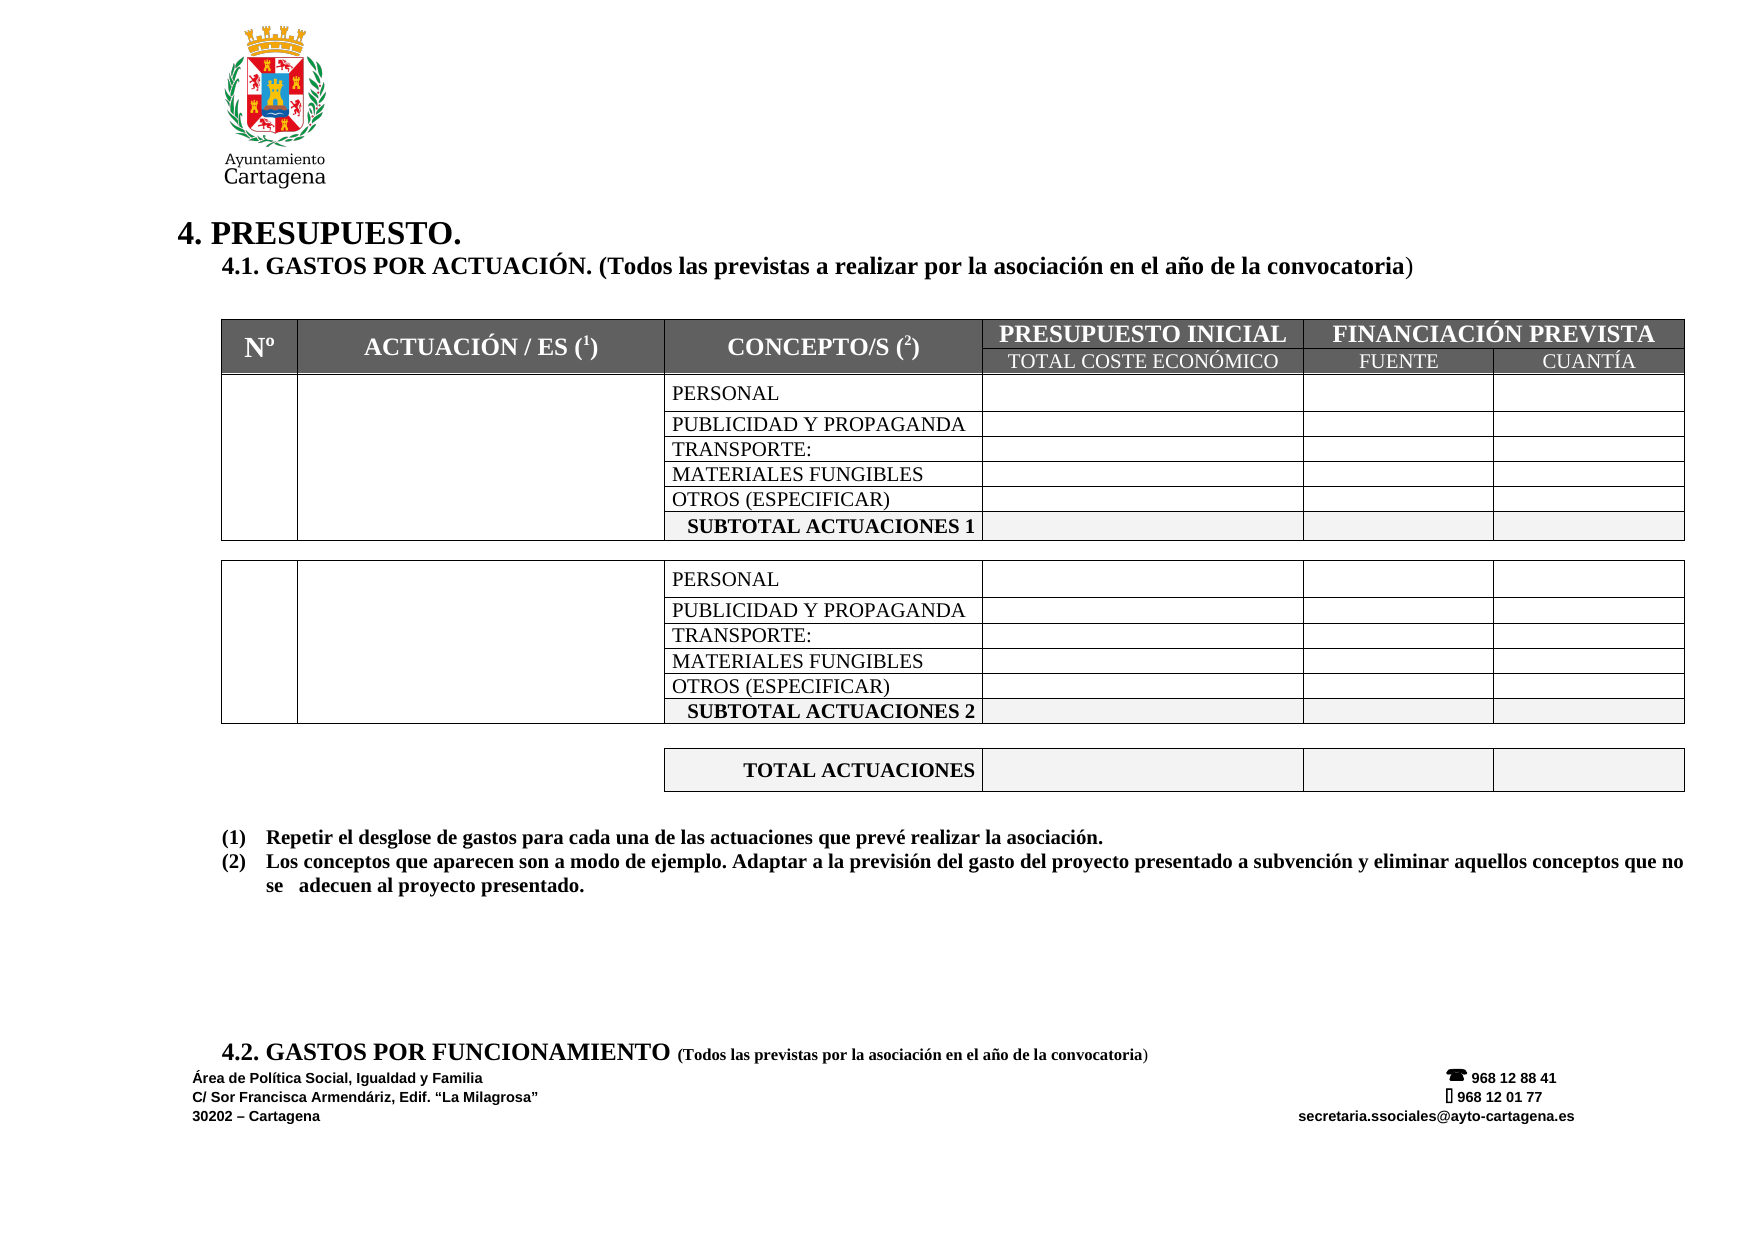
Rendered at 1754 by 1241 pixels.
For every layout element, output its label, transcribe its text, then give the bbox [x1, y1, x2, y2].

table_header [1304, 561, 1493, 597]
table_cell [983, 437, 1303, 461]
table_cell [983, 375, 1303, 411]
table_cell [1304, 649, 1493, 673]
table_cell FUENTE [1304, 349, 1493, 373]
picture [212, 20, 337, 192]
table_cell [983, 674, 1303, 698]
table_header [983, 749, 1303, 791]
table_cell [222, 375, 297, 540]
table_cell OTROS (ESPECIFICAR) [665, 674, 982, 698]
text 4.1. GASTOS POR ACTUACIÓN. (Todos las previstas a realizar por la asociación en el año de la convocatoria) [222, 251, 1698, 280]
table_cell [1304, 412, 1493, 436]
table_header CONCEPTO/S (2) [665, 320, 982, 373]
table_cell [1494, 462, 1684, 486]
table_cell CUANTÍA [1494, 349, 1684, 373]
table_header TOTAL ACTUACIONES [665, 749, 982, 791]
table_cell TRANSPORTE: [665, 437, 982, 461]
table_cell TRANSPORTE: [665, 624, 982, 647]
table_cell [1304, 437, 1493, 461]
table_cell [1494, 412, 1684, 436]
table_header PERSONAL [665, 561, 982, 597]
table_cell SUBTOTAL ACTUACIONES 2 [665, 699, 982, 723]
table_cell [983, 649, 1303, 673]
table_cell [1494, 598, 1684, 622]
table_cell [1494, 649, 1684, 673]
table_cell [983, 412, 1303, 436]
text 4.2. GASTOS POR FUNCIONAMIENTO (Todos las previstas por la asociación en el año de la convocatoria) [222, 1037, 1698, 1066]
table_cell [983, 512, 1303, 540]
table_cell [1304, 674, 1493, 698]
table_cell [1494, 699, 1684, 723]
table_header [222, 561, 297, 723]
table_cell [1494, 674, 1684, 698]
table_cell [1304, 375, 1493, 411]
table_cell [983, 462, 1303, 486]
table_header [298, 561, 664, 723]
table_header Nº [222, 320, 297, 373]
table_header [222, 748, 664, 791]
table_cell [1494, 624, 1684, 647]
table_cell [1304, 462, 1493, 486]
table_cell [1494, 375, 1684, 411]
table_cell [983, 598, 1303, 622]
table_header [1494, 749, 1684, 791]
table_cell OTROS (ESPECIFICAR) [665, 487, 982, 511]
table_cell [1304, 699, 1493, 723]
table_cell [983, 699, 1303, 723]
table_header PRESUPUESTO INICIAL [983, 320, 1303, 348]
table_cell MATERIALES FUNGIBLES [665, 649, 982, 673]
table_cell PERSONAL [665, 375, 982, 411]
table_cell SUBTOTAL ACTUACIONES 1 [665, 512, 982, 540]
text 4. PRESUPUESTO. [177, 213, 1698, 251]
table_header FINANCIACIÓN PREVISTA [1304, 320, 1684, 348]
table_cell [1494, 437, 1684, 461]
table_cell TOTAL COSTE ECONÓMICO [983, 349, 1303, 373]
table_cell [1494, 487, 1684, 511]
table_header [1304, 749, 1493, 791]
list Los conceptos que aparecen son a modo de ejemplo. Adaptar a la previsión del gasto del proyecto presentado a subvención y eliminar aquellos conceptos que no se adecuen al proyecto presentado. [222, 849, 1698, 897]
table_header [1494, 561, 1684, 597]
table_cell [1494, 512, 1684, 540]
table_cell [983, 624, 1303, 647]
table_cell PUBLICIDAD Y PROPAGANDA [665, 412, 982, 436]
table_header ACTUACIÓN / ES (1) [298, 320, 664, 373]
table_header [983, 561, 1303, 597]
table_cell [298, 375, 664, 540]
table_cell MATERIALES FUNGIBLES [665, 462, 982, 486]
table_cell PUBLICIDAD Y PROPAGANDA [665, 598, 982, 622]
table_cell [1304, 512, 1493, 540]
table_cell [1304, 624, 1493, 647]
list Repetir el desglose de gastos para cada una de las actuaciones que prevé realizar la asociación. [222, 825, 1698, 849]
table_cell [1304, 487, 1493, 511]
table_cell [983, 487, 1303, 511]
table_cell [1304, 598, 1493, 622]
